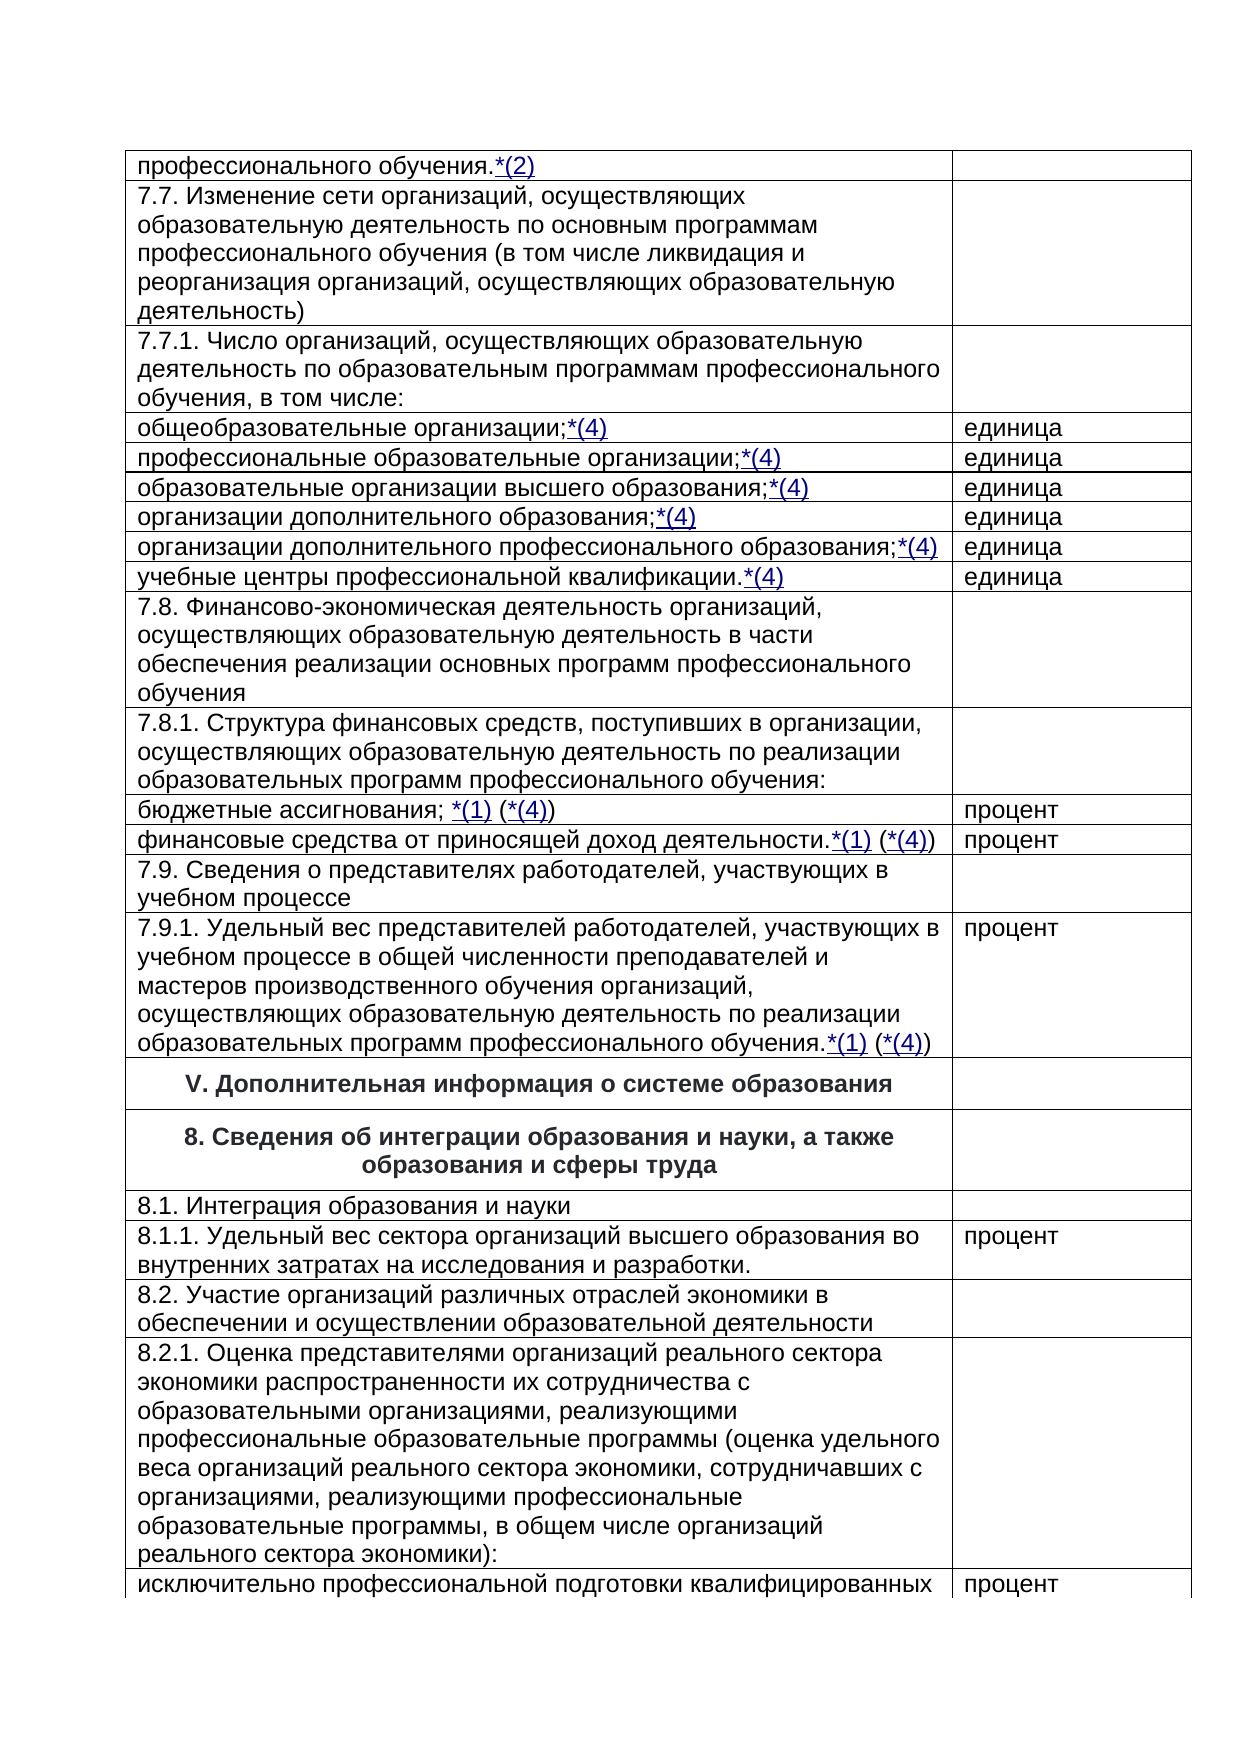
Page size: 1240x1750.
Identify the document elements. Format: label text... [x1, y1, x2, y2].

table_cell [953, 181, 1191, 324]
table_cell организации дополнительного образования;*(4) [126, 502, 952, 531]
table_cell процент [953, 795, 1191, 824]
table_cell 7.8.1. Структура финансовых средств, поступивших в организации, осуществляющих образовательную деятельность по реализации образовательных программ профессионального обучения: [126, 708, 952, 794]
table_cell 7.7. Изменение сети организаций, осуществляющих образовательную деятельность по основным программам профессионального обучения (в том числе ликвидация и реорганизация организаций, осуществляющих образовательную деятельность) [126, 181, 952, 324]
table_cell единица [953, 502, 1191, 531]
table_cell финансовые средства от приносящей доход деятельности.*(1) (*(4)) [126, 825, 952, 853]
table_cell образовательные организации высшего образования;*(4) [126, 473, 952, 501]
table_cell процент [953, 913, 1191, 1057]
table_cell [953, 1280, 1191, 1337]
table_cell единица [953, 532, 1191, 561]
table_cell 7.9.1. Удельный вес представителей работодателей, участвующих в учебном процессе в общей численности преподавателей и мастеров производственного обучения организаций, осуществляющих образовательную деятельность по реализации образовательных программ профессионального обучения.*(1) (*(4)) [126, 913, 952, 1057]
table_cell процент [953, 825, 1191, 853]
table_cell процент [953, 1221, 1191, 1278]
table_cell 7.8. Финансово-экономическая деятельность организаций, осуществляющих образовательную деятельность в части обеспечения реализации основных программ профессионального обучения [126, 592, 952, 707]
table_cell [953, 708, 1191, 794]
table_cell единица [953, 562, 1191, 591]
table_cell единица [953, 443, 1191, 471]
table_cell [953, 592, 1191, 707]
table_cell V. Дополнительная информация о системе образования [126, 1058, 952, 1109]
table_cell 7.9. Сведения о представителях работодателей, участвующих в учебном процессе [126, 855, 952, 912]
table_cell организации дополнительного профессионального образования;*(4) [126, 532, 952, 561]
table_cell профессионального обучения.*(2) [126, 151, 952, 180]
table_cell [953, 151, 1191, 180]
table_cell единица [953, 473, 1191, 501]
table_cell [953, 1058, 1191, 1109]
table_cell единица [953, 413, 1191, 442]
table_cell процент [953, 1569, 1191, 1598]
table_cell [953, 1110, 1191, 1190]
table_cell бюджетные ассигнования; *(1) (*(4)) [126, 795, 952, 824]
table_cell 8. Сведения об интеграции образования и науки, а также образования и сферы труда [126, 1110, 952, 1190]
table_cell [953, 1338, 1191, 1568]
table_cell 8.2. Участие организаций различных отраслей экономики в обеспечении и осуществлении образовательной деятельности [126, 1280, 952, 1337]
table_cell [953, 855, 1191, 912]
table_cell 8.1.1. Удельный вес сектора организаций высшего образования во внутренних затратах на исследования и разработки. [126, 1221, 952, 1278]
table_cell учебные центры профессиональной квалификации.*(4) [126, 562, 952, 591]
table_cell 8.1. Интеграция образования и науки [126, 1191, 952, 1220]
table_cell [953, 1191, 1191, 1220]
table_cell 7.7.1. Число организаций, осуществляющих образовательную деятельность по образовательным программам профессионального обучения, в том числе: [126, 326, 952, 412]
table_cell [953, 326, 1191, 412]
table_cell профессиональные образовательные организации;*(4) [126, 443, 952, 471]
table_cell общеобразовательные организации;*(4) [126, 413, 952, 442]
table_cell исключительно профессиональной подготовки квалифицированных [126, 1569, 952, 1598]
table_cell 8.2.1. Оценка представителями организаций реального сектора экономики распространенности их сотрудничества с образовательными организациями, реализующими профессиональные образовательные программы (оценка удельного веса организаций реального сектора экономики, сотрудничавших с организациями, реализующими профессиональные образовательные программы, в общем числе организаций реального сектора экономики): [126, 1338, 952, 1568]
